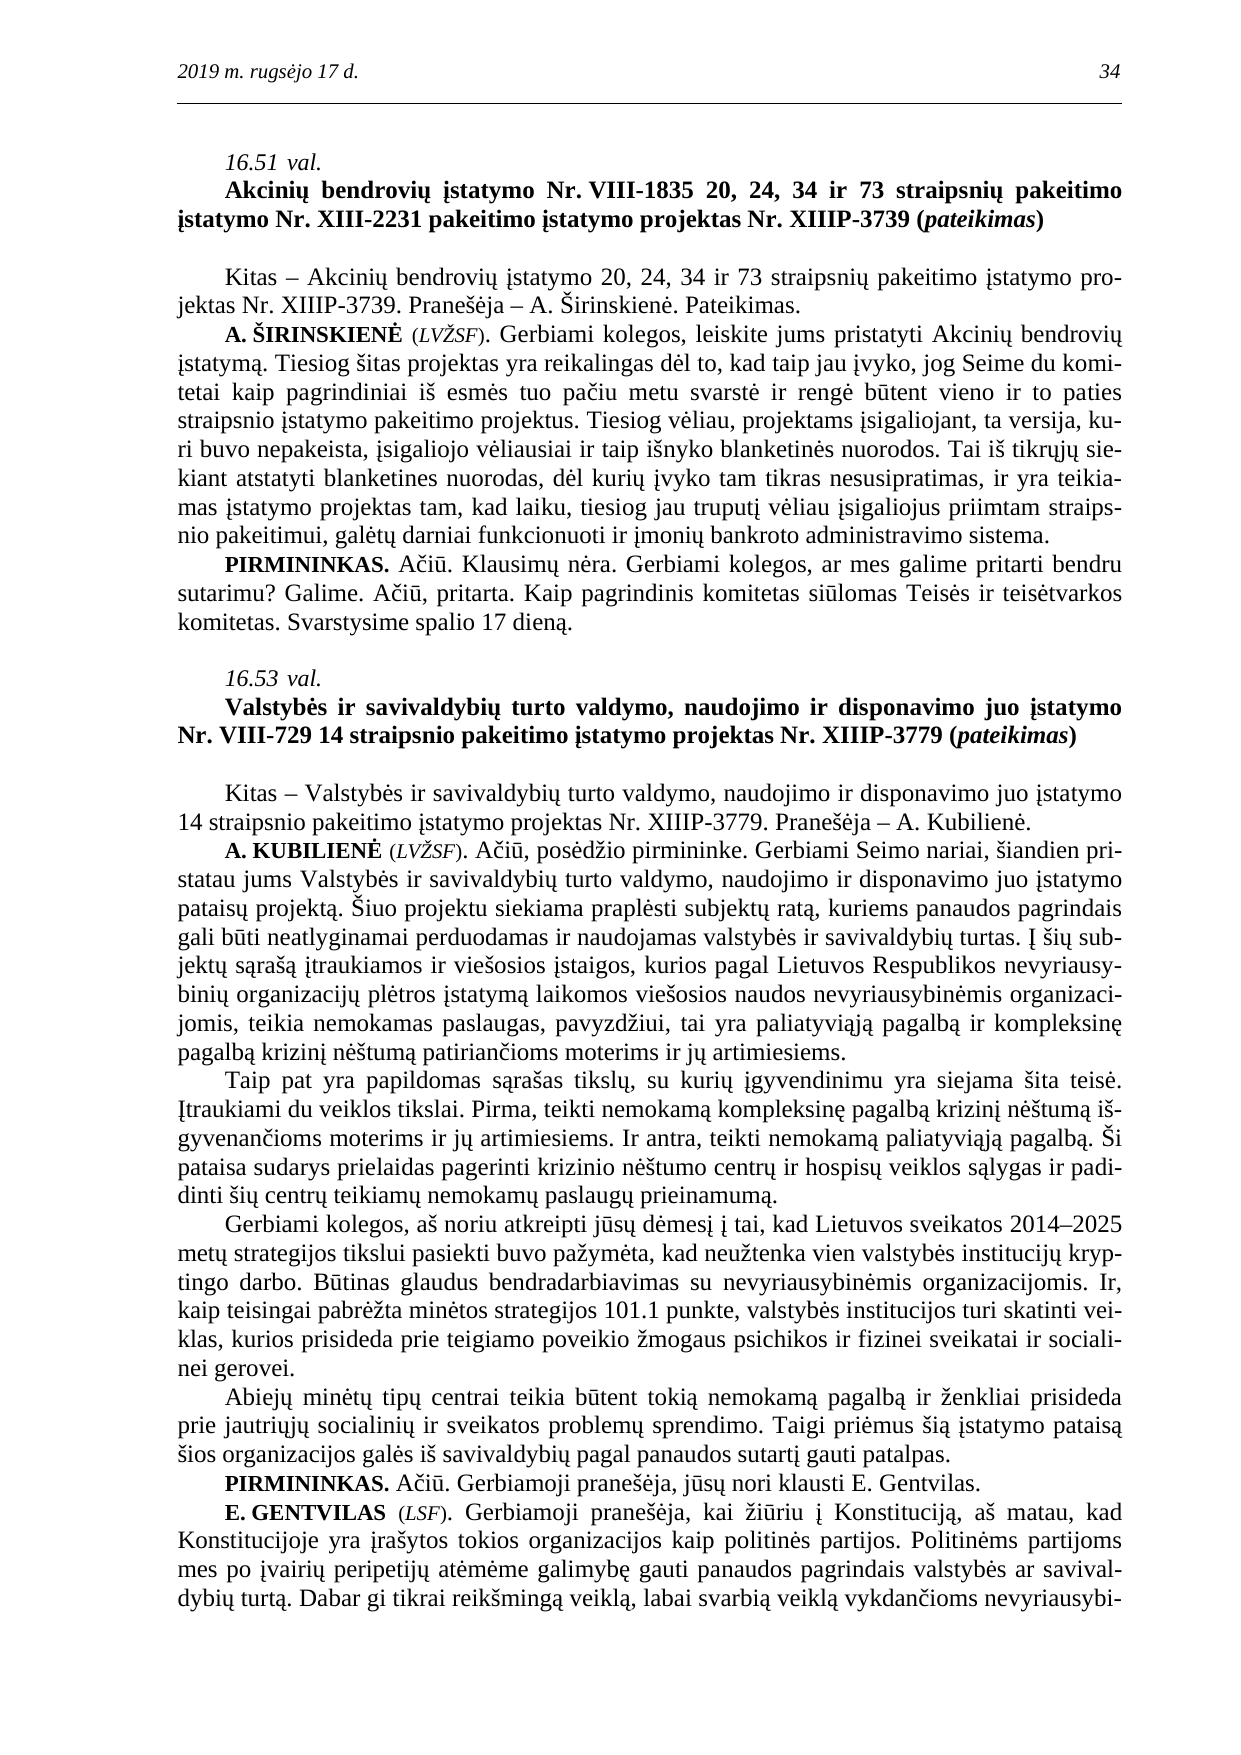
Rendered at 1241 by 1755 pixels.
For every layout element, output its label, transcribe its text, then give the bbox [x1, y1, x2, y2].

text Taip pat yra pa­pil­do­mas są­ra­šas tiks­lų, su ku­rių įgy­ven­di­ni­mu yra sie­ja­ma ši­ta tei­sė. Įtrau­kia­mi du veik­los tiks­lai. Pir­ma, teik­ti ne­mo­ka­mą kom­plek­si­nę pa­gal­bą kri­zi­nį nėš­tu­mą iš­gy­ve­nan­čioms mo­te­rims ir jų ar­ti­mie­siems. Ir an­tra, teik­ti ne­mo­ka­mą pa­lia­ty­vi­ą­ją pa­gal­bą. Ši pa­tai­sa su­da­rys prie­lai­das pa­ge­rin­ti kri­zi­nio nėš­tu­mo cen­trų ir hos­pi­sų veik­los są­ly­gas ir pa­di­din­ti šių cen­trų tei­kia­mų ne­mo­ka­mų pa­slau­gų pri­ei­na­mu­mą. [177, 1065, 1122, 1209]
text Ki­tas – Vals­ty­bės ir sa­vi­val­dy­bių tur­to val­dy­mo, nau­do­ji­mo ir dis­po­na­vi­mo juo įsta­ty­mo 14 straips­nio pa­kei­ti­mo įsta­ty­mo pro­jek­tas Nr. XIIIP-3779. Pra­ne­šė­ja – A. Ku­bi­lie­nė. [177, 778, 1122, 835]
text PIRMININKAS. Ačiū. Ger­bia­mo­ji pra­ne­šė­ja, jū­sų no­ri klaus­ti E. Gent­vi­las. [177, 1468, 1122, 1497]
text 16.53 val. [224, 664, 1122, 692]
text Ger­bia­mi ko­le­gos, aš no­riu at­kreip­ti jū­sų dė­me­sį į tai, kad Lie­tu­vos svei­ka­tos 2014–2025 me­tų stra­te­gi­jos tiks­lui pa­siek­ti bu­vo pa­žy­mė­ta, kad ne­už­ten­ka vien vals­ty­bės ins­ti­tu­ci­jų kryp­tin­go dar­bo. Bū­ti­nas glau­dus ben­dra­dar­bia­vi­mas su ne­vy­riau­sy­bi­nė­mis or­ga­ni­za­ci­jo­mis. Ir, kaip tei­sin­gai pa­brėž­ta mi­nė­tos stra­te­gi­jos 101.1 punk­te, vals­ty­bės ins­ti­tu­ci­jos tu­ri ska­tin­ti vei­k­las, ku­rios pri­si­de­da prie tei­gia­mo po­vei­kio žmo­gaus psi­chi­kos ir fi­zi­nei svei­ka­tai ir so­cia­li­nei ge­ro­vei. [177, 1209, 1122, 1382]
text Ki­tas – Ak­ci­nių ben­dro­vių įsta­ty­mo 20, 24, 34 ir 73 straips­nių pa­kei­ti­mo įsta­ty­mo pro­jek­tas Nr. XIIIP-3739. Pra­ne­šė­ja – A. Ši­rins­kie­nė. Pa­tei­ki­mas. [177, 262, 1122, 319]
text A. ŠIRINSKIENĖ (LVŽSF). Ger­bia­mi ko­le­gos, leis­ki­te jums pri­sta­ty­ti Ak­ci­nių ben­dro­vių įsta­ty­mą. Tie­siog ši­tas pro­jek­tas yra rei­ka­lin­gas dėl to, kad taip jau įvy­ko, jog Sei­me du ko­mi­te­tai kaip pa­grin­di­niai iš es­mės tuo pa­čiu me­tu svars­tė ir ren­gė bū­tent vie­no ir to pa­ties straips­nio įsta­ty­mo pa­kei­ti­mo pro­jek­tus. Tie­siog vė­liau, pro­jek­tams įsi­ga­lio­jant, ta ver­si­ja, ku­ri bu­vo ne­pa­keis­ta, įsi­ga­lio­jo vė­liau­siai ir taip iš­ny­ko blan­ke­ti­nės nuo­ro­dos. Tai iš tik­rų­jų sie­kiant at­sta­ty­ti blan­ke­ti­nes nuo­ro­das, dėl ku­rių įvy­ko tam tik­ras nesu­si­pra­ti­mas, ir yra tei­kia­mas įsta­ty­mo pro­jek­tas tam, kad lai­ku, tie­siog jau tru­pu­tį vė­liau įsi­ga­lio­jus pri­im­tam straips­nio pa­kei­ti­mui, ga­lė­tų dar­niai funk­cio­nuo­ti ir įmo­nių ban­kro­to ad­mi­nist­ra­vi­mo sis­te­ma. [177, 319, 1122, 549]
text Abie­jų mi­nė­tų ti­pų cen­trai tei­kia bū­tent to­kią ne­mo­ka­mą pa­gal­bą ir žen­kliai pri­si­de­da prie jaut­rių­jų so­cia­li­nių ir svei­ka­tos pro­ble­mų spren­di­mo. Tai­gi pri­ėmus šią įsta­ty­mo pa­tai­są šios or­ga­ni­za­ci­jos ga­lės iš sa­vi­val­dy­bių pa­gal pa­nau­dos su­tar­tį gau­ti pa­tal­pas. [177, 1382, 1122, 1468]
text E. GENTVILAS (LSF). Ger­bia­mo­ji pra­ne­šė­ja, kai žiū­riu į Kon­sti­tu­ci­ją, aš ma­tau, kad Kon­sti­tu­ci­jo­je yra įra­šy­tos to­kios or­ga­ni­za­ci­jos kaip po­li­ti­nės par­ti­jos. Po­li­ti­nėms par­ti­joms mes po įvai­rių pe­ri­pe­ti­jų at­ėmė­me ga­li­my­bę gau­ti pa­nau­dos pa­grin­dais vals­ty­bės ar sa­vi­val­dybių tur­tą. Da­bar gi tik­rai reikš­min­gą veik­lą, la­bai svar­bią veik­lą vyk­dan­čioms ne­vy­riau­sy­bi­ [177, 1497, 1122, 1612]
text Vals­ty­bės ir sa­vi­val­dy­bių tur­to val­dy­mo, nau­do­ji­mo ir dis­po­na­vi­mo juo įsta­ty­mo Nr. VIII-729 14 straips­nio pa­kei­ti­mo įsta­ty­mo pro­jek­tas Nr. XIIIP-3779 (pa­tei­ki­mas) [177, 692, 1122, 749]
text Ak­ci­nių ben­dro­vių įsta­ty­mo Nr. VIII-1835 20, 24, 34 ir 73 straips­nių pa­kei­ti­mo įstaty­mo Nr. XIII-2231 pa­kei­ti­mo įsta­ty­mo pro­jek­tas Nr. XIIIP-3739 (pa­tei­ki­mas) [177, 175, 1122, 233]
text PIRMININKAS. Ačiū. Klau­si­mų nė­ra. Ger­bia­mi ko­le­gos, ar mes ga­li­me pri­tar­ti ben­dru su­ta­ri­mu? Ga­li­me. Ačiū, pri­tar­ta. Kaip pa­grin­di­nis ko­mi­te­tas siū­lo­mas Tei­sės ir tei­sėt­var­kos ko­mi­te­tas. Svars­ty­si­me spa­lio 17 die­ną. [177, 549, 1122, 635]
text A. KUBILIENĖ (LVŽSF). Ačiū, po­sė­džio pir­mi­nin­ke. Ger­bia­mi Sei­mo na­riai, šian­dien pri­sta­tau jums Vals­ty­bės ir sa­vi­val­dy­bių tur­to val­dy­mo, nau­do­ji­mo ir dis­po­na­vi­mo juo įsta­ty­mo pa­tai­sų pro­jek­tą. Šiuo pro­jek­tu sie­kia­ma pra­plės­ti sub­jek­tų ra­tą, ku­riems pa­nau­dos pa­grin­dais ga­li bū­ti ne­at­ly­gi­na­mai per­duo­da­mas ir nau­do­ja­mas vals­ty­bės ir sa­vi­val­dy­bių tur­tas. Į šių sub­jek­tų są­ra­šą įtrau­kia­mos ir vie­šo­sios įstai­gos, ku­rios pa­gal Lie­tu­vos Res­pub­li­kos ne­vy­riau­sy­bi­nių or­ga­ni­za­ci­jų plėt­ros įsta­ty­mą lai­ko­mos vie­šo­sios nau­dos ne­vy­riau­sy­bi­nė­mis or­ga­ni­za­ci­jo­mis, tei­kia ne­mo­ka­mas pa­slau­gas, pa­vyz­džiui, tai yra pa­lia­ty­vi­ą­ją pa­gal­bą ir kom­plek­si­nę pa­gal­bą kri­zi­nį nėš­tu­mą pa­ti­rian­čioms mo­te­rims ir jų ar­ti­mie­siems. [177, 835, 1122, 1065]
text 16.51 val. [224, 148, 1122, 175]
